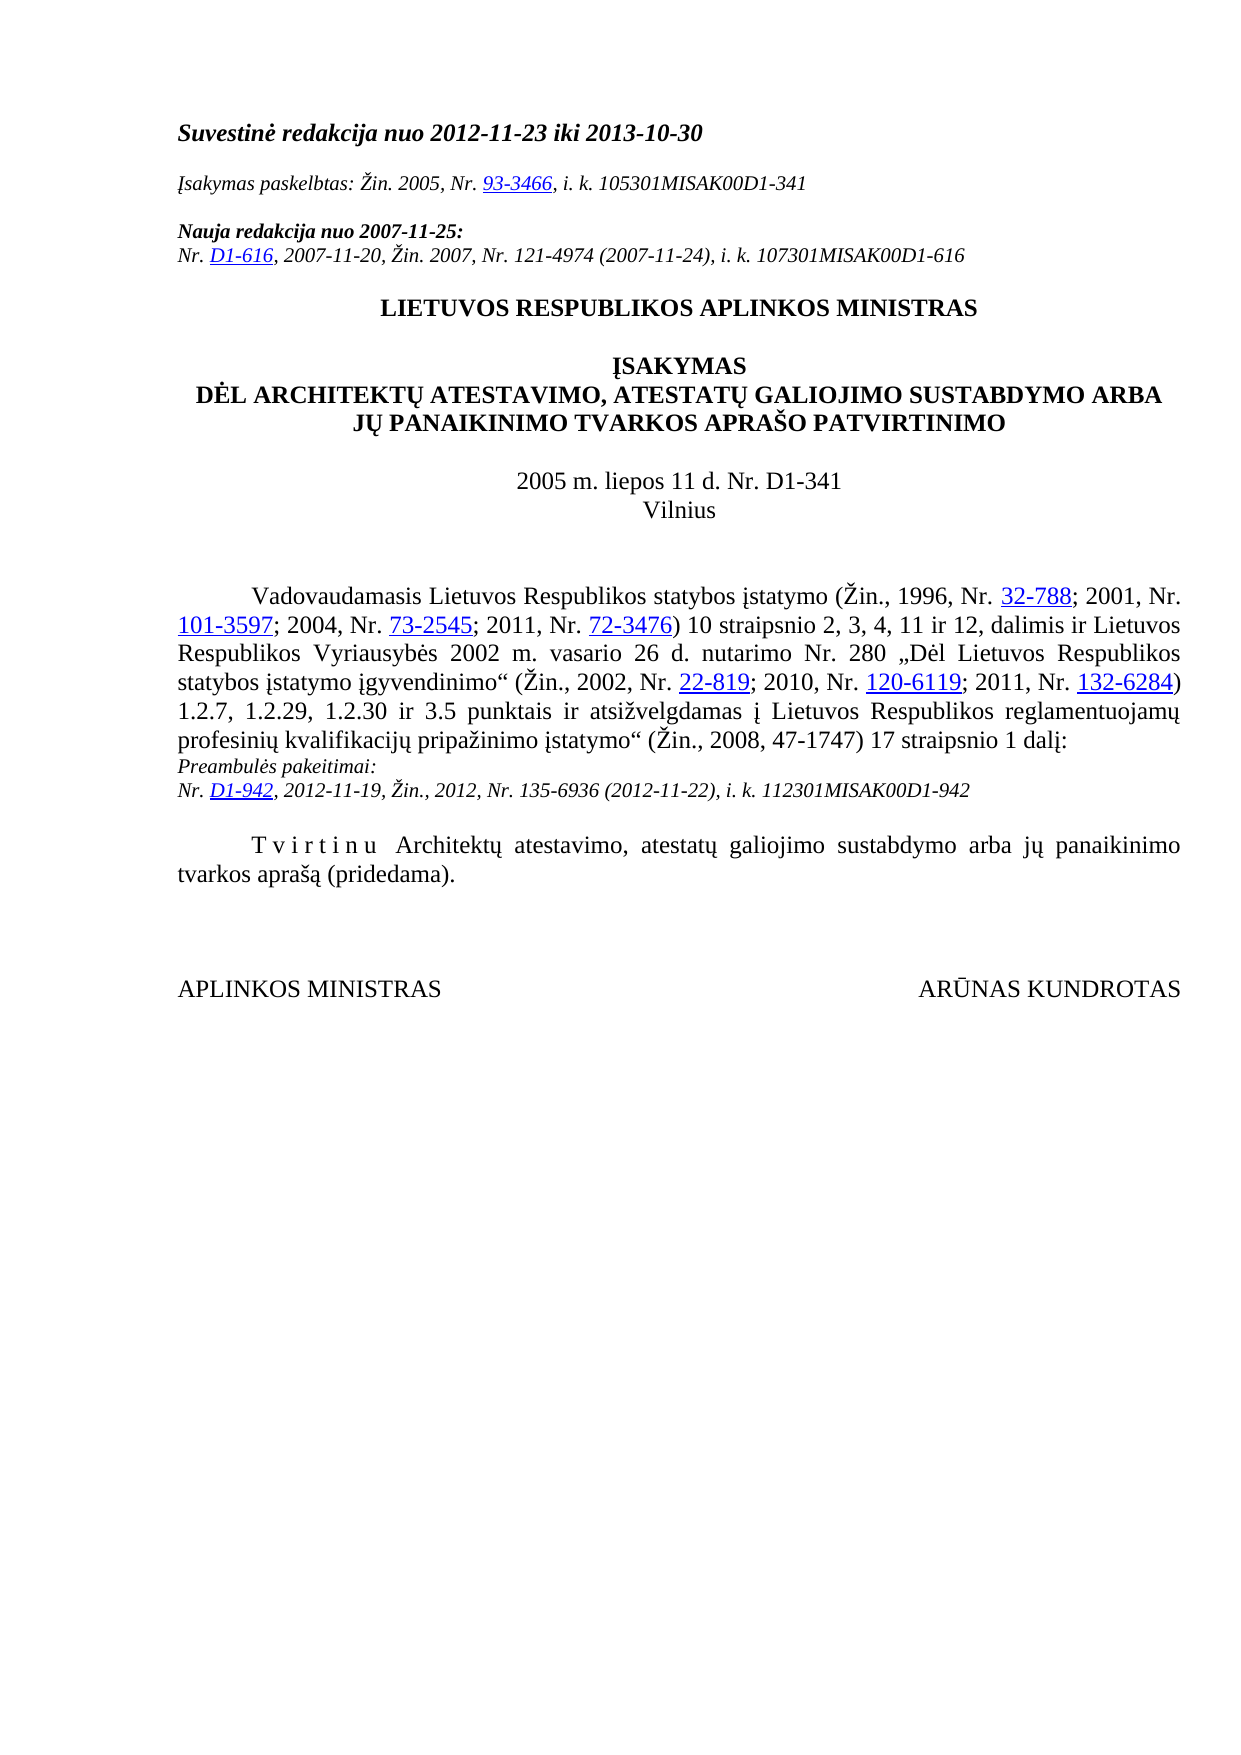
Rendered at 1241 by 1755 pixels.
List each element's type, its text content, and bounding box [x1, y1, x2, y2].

text Nr. D1-942, 2012-11-19, Žin., 2012, Nr. 135-6936 (2012-11-22), i. k. 112301MISAK00D1-942 [177, 778, 1181, 802]
text DĖL ARCHITEKTŲ ATESTAVIMO, ATESTATŲ GALIOJIMO SUSTABDYMO ARBA JŲ PANAIKINIMO TVARKOS APRAŠO PATVIRTINIMO [177, 380, 1181, 437]
text Suvestinė redakcija nuo 2012-11-23 iki 2013-10-30 [177, 118, 1181, 147]
text Preambulės pakeitimai: [177, 753, 1181, 778]
text Vadovaudamasis Lietuvos Respublikos statybos įstatymo (Žin., 1996, Nr. 32-788; 2001, Nr. 101-3597; 2004, Nr. 73-2545; 2011, Nr. 72-3476) 10 straipsnio 2, 3, 4, 11 ir 12, dalimis ir Lietuvos Respublikos Vyriausybės 2002 m. vasario 26 d. nutarimo Nr. 280 „Dėl Lietuvos Respublikos statybos įstatymo įgyvendinimo“ (Žin., 2002, Nr. 22-819; 2010, Nr. 120-6119; 2011, Nr. 132-6284) 1.2.7, 1.2.29, 1.2.30 ir 3.5 punktais ir atsižvelgdamas į Lietuvos Respublikos reglamentuojamų profesinių kvalifikacijų pripažinimo įstatymo“ (Žin., 2008, 47-1747) 17 straipsnio 1 dalį: [177, 581, 1181, 753]
text Nauja redakcija nuo 2007-11-25: [177, 219, 1181, 243]
text Įsakymas paskelbtas: Žin. 2005, Nr. 93-3466, i. k. 105301MISAK00D1-341 [177, 171, 1181, 195]
text Tvirtinu Architektų atestavimo, atestatų galiojimo sustabdymo arba jų panaikinimo tvarkos aprašą (pridedama). [177, 830, 1181, 888]
text APLINKOS MINISTRAS ARŪNAS KUNDROTAS [177, 974, 1181, 1003]
text 2005 m. liepos 11 d. Nr. D1-341 [177, 466, 1181, 495]
text ĮSAKYMAS [177, 351, 1181, 380]
text LIETUVOS RESPUBLIKOS APLINKOS MINISTRAS [177, 293, 1181, 322]
text Nr. D1-616, 2007-11-20, Žin. 2007, Nr. 121-4974 (2007-11-24), i. k. 107301MISAK00D1-616 [177, 243, 1181, 267]
text Vilnius [177, 495, 1181, 523]
